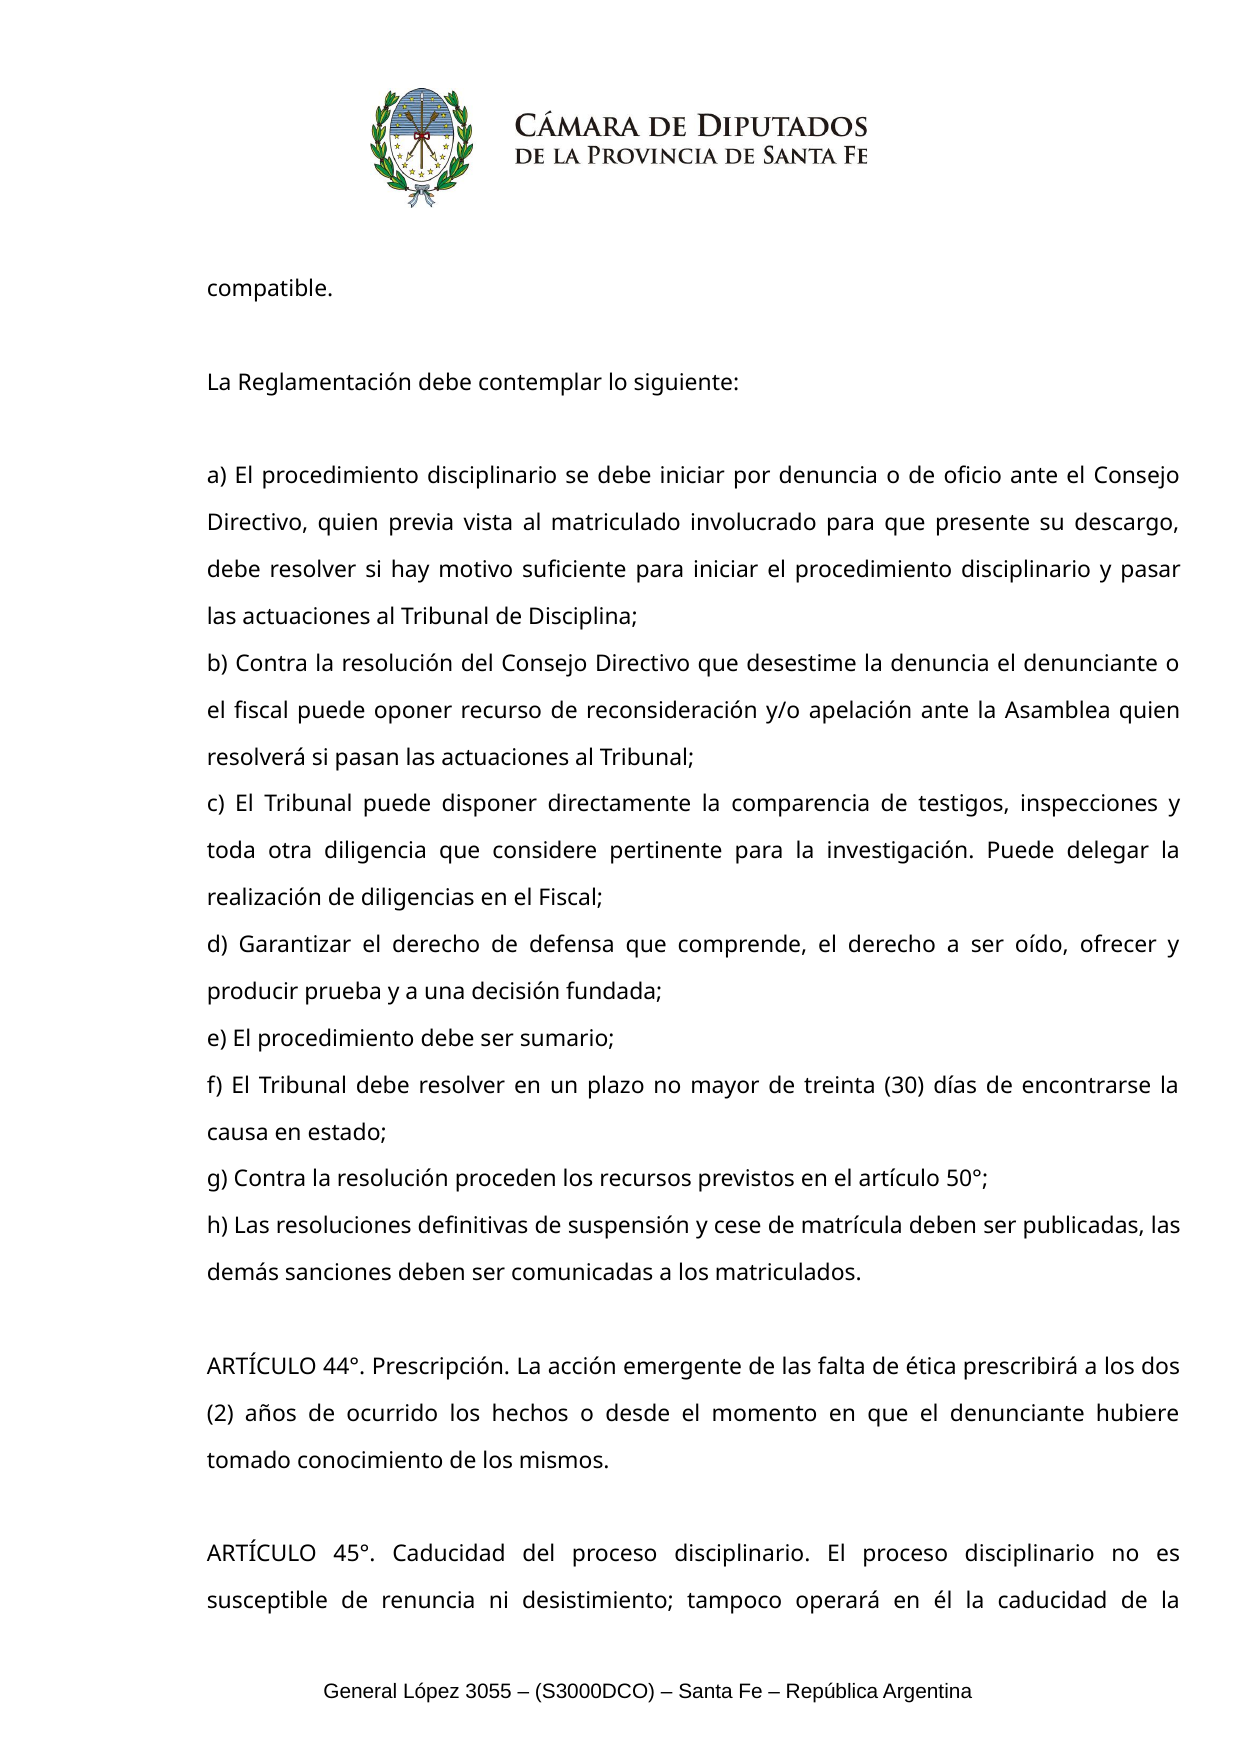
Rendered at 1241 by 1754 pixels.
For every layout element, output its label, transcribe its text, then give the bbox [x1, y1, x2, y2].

text a) El procedimiento disciplinario se debe iniciar por denuncia o de oﬁcio ante el Consejo Directivo, quien previa vista al matriculado involucrado para que presente su descargo, debe resolver si hay motivo suficiente para iniciar el procedimiento disciplinario y pasar las actuaciones al Tribunal de Disciplina; [207, 459, 1181, 631]
text c) El Tribunal puede disponer directamente la comparencia de testigos, inspecciones y toda otra diligencia que considere pertinente para la investigación. Puede delegar la realización de diligencias en el Fiscal; [207, 787, 1181, 912]
text b) Contra la resolución del Consejo Directivo que desestime la denuncia el denunciante o el ﬁscal puede oponer recurso de reconsideración y/o apelación ante la Asamblea quien resolverá si pasan las actuaciones al Tribunal; [207, 647, 1181, 772]
text g) Contra la resolución proceden los recursos previstos en el artículo 50°; [207, 1162, 1181, 1193]
text d) Garantizar el derecho de defensa que comprende, el derecho a ser oído, ofrecer y producir prueba y a una decisión fundada; [207, 928, 1181, 1006]
text e) El procedimiento debe ser sumario; [207, 1022, 1181, 1053]
text h) Las resoluciones definitivas de suspensión y cese de matrícula deben ser publicadas, las demás sanciones deben ser comunicadas a los matriculados. [207, 1209, 1181, 1287]
text ARTÍCULO 45°. Caducidad del proceso disciplinario. El proceso disciplinario no es susceptible de renuncia ni desistimiento; tampoco operará en él la caducidad de la [207, 1537, 1181, 1615]
text compatible. [207, 272, 1181, 303]
picture [370, 88, 868, 212]
text ARTÍCULO 44°. Prescripción. La acción emergente de las falta de ética prescribirá a los dos (2) años de ocurrido los hechos o desde el momento en que el denunciante hubiere tomado conocimiento de los mismos. [207, 1350, 1181, 1475]
text La Reglamentación debe contemplar lo siguiente: [207, 365, 1181, 397]
text f) El Tribunal debe resolver en un plazo no mayor de treinta (30) días de encontrarse la causa en estado; [207, 1068, 1181, 1147]
